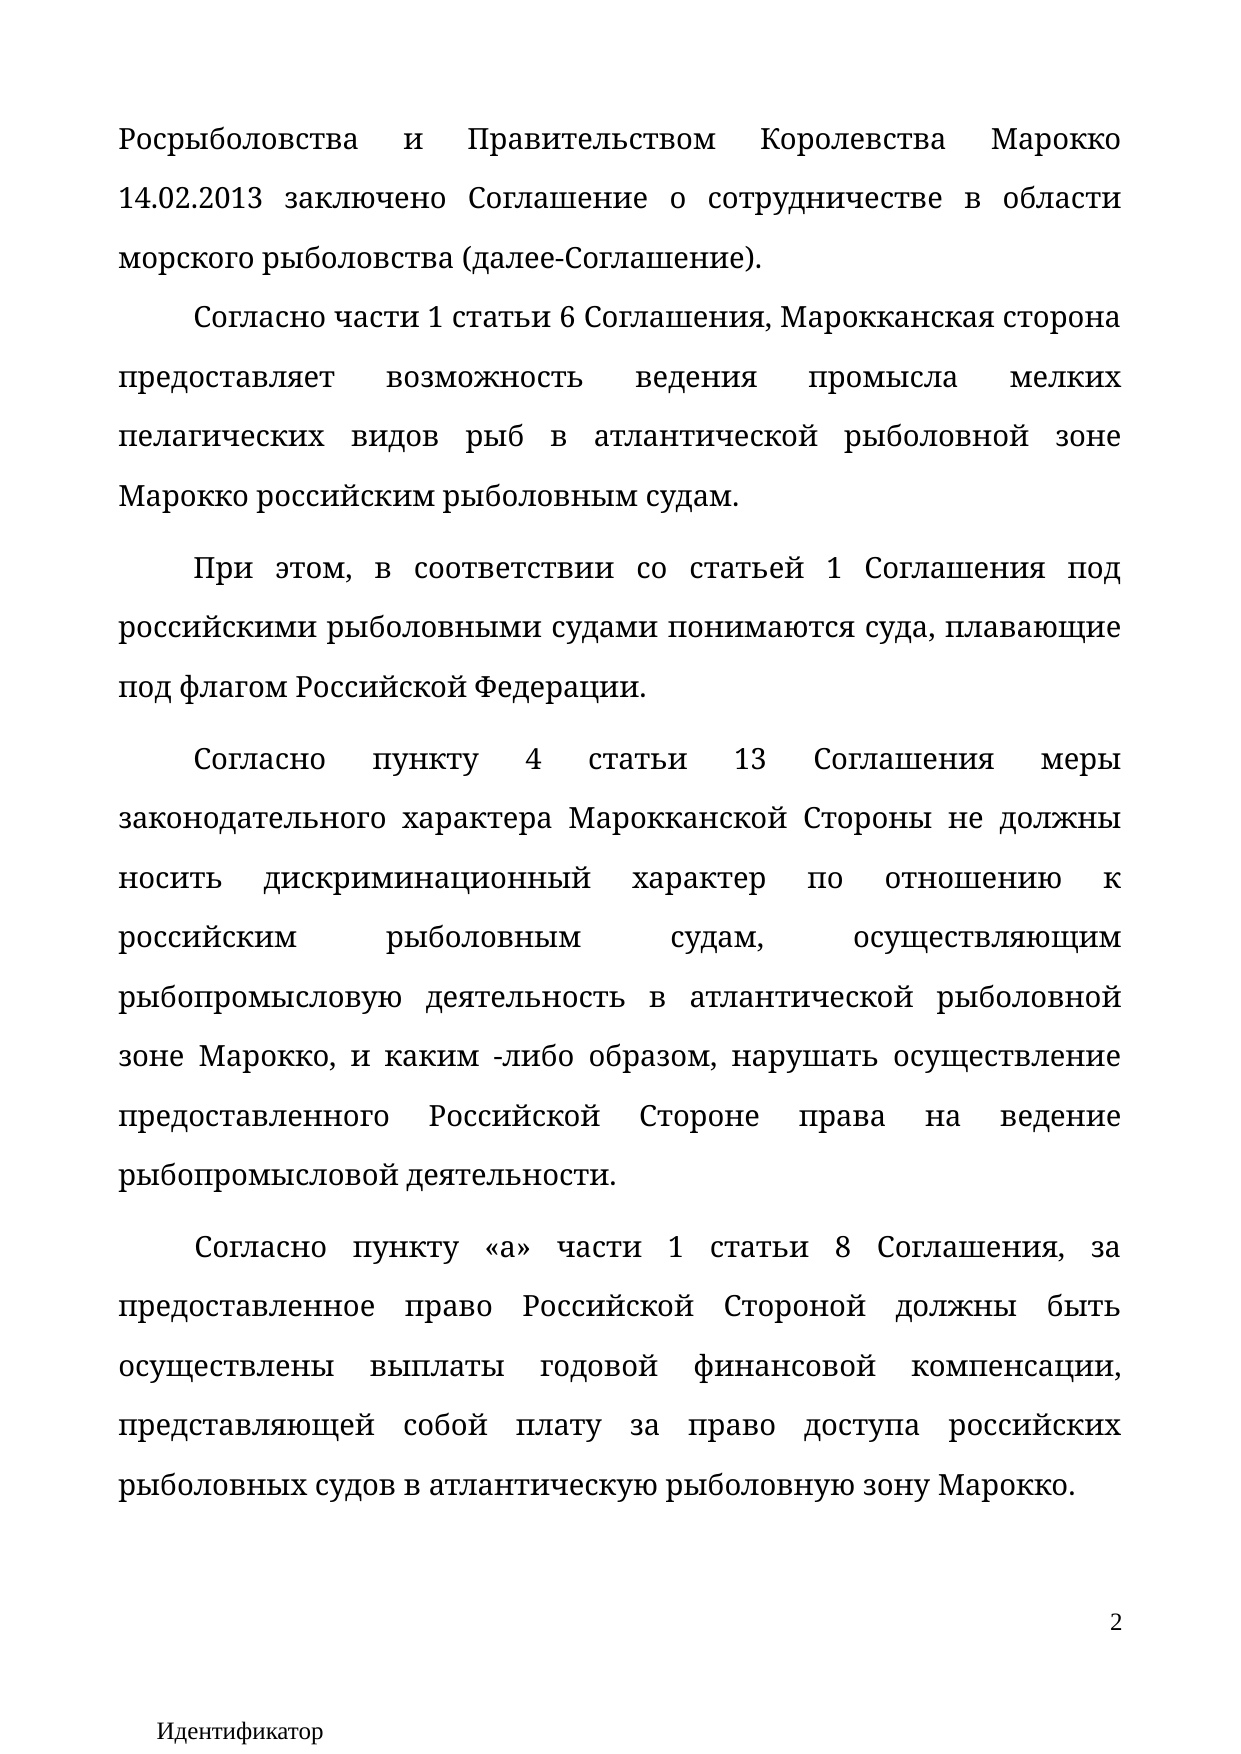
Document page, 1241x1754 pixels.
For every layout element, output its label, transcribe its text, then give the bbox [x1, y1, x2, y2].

text Согласно пункту «а» части 1 статьи 8 Соглашения, за предоставленное право Российской Стороной должны быть осуществлены выплаты годовой финансовой компенсации, представляющей собой плату за право доступа российских рыболовных судов в атлантическую рыболовную зону Марокко. [118, 1226, 1122, 1504]
text Росрыболовства и Правительством Королевства Марокко 14.02.2013 заключено Соглашение о сотрудничестве в области морского рыболовства (далее-Соглашение). [118, 118, 1122, 277]
text При этом, в соответствии со статьей 1 Соглашения под российскими рыболовными судами понимаются суда, плавающие под флагом Российской Федерации. [118, 547, 1122, 706]
text Согласно части 1 статьи 6 Соглашения, Марокканская сторона предоставляет возможность ведения промысла мелких пелагических видов рыб в атлантической рыболовной зоне Марокко российским рыболовным судам. [118, 297, 1122, 515]
text Согласно пункту 4 статьи 13 Соглашения меры законодательного характера Марокканской Стороны не должны носить дискриминационный характер по отношению к российским рыболовным судам, осуществляющим рыбопромысловую деятельность в атлантической рыболовной зоне Марокко, и каким -либо образом, нарушать осуществление предоставленного Российской Стороне права на ведение рыбопромысловой деятельности. [118, 738, 1122, 1194]
